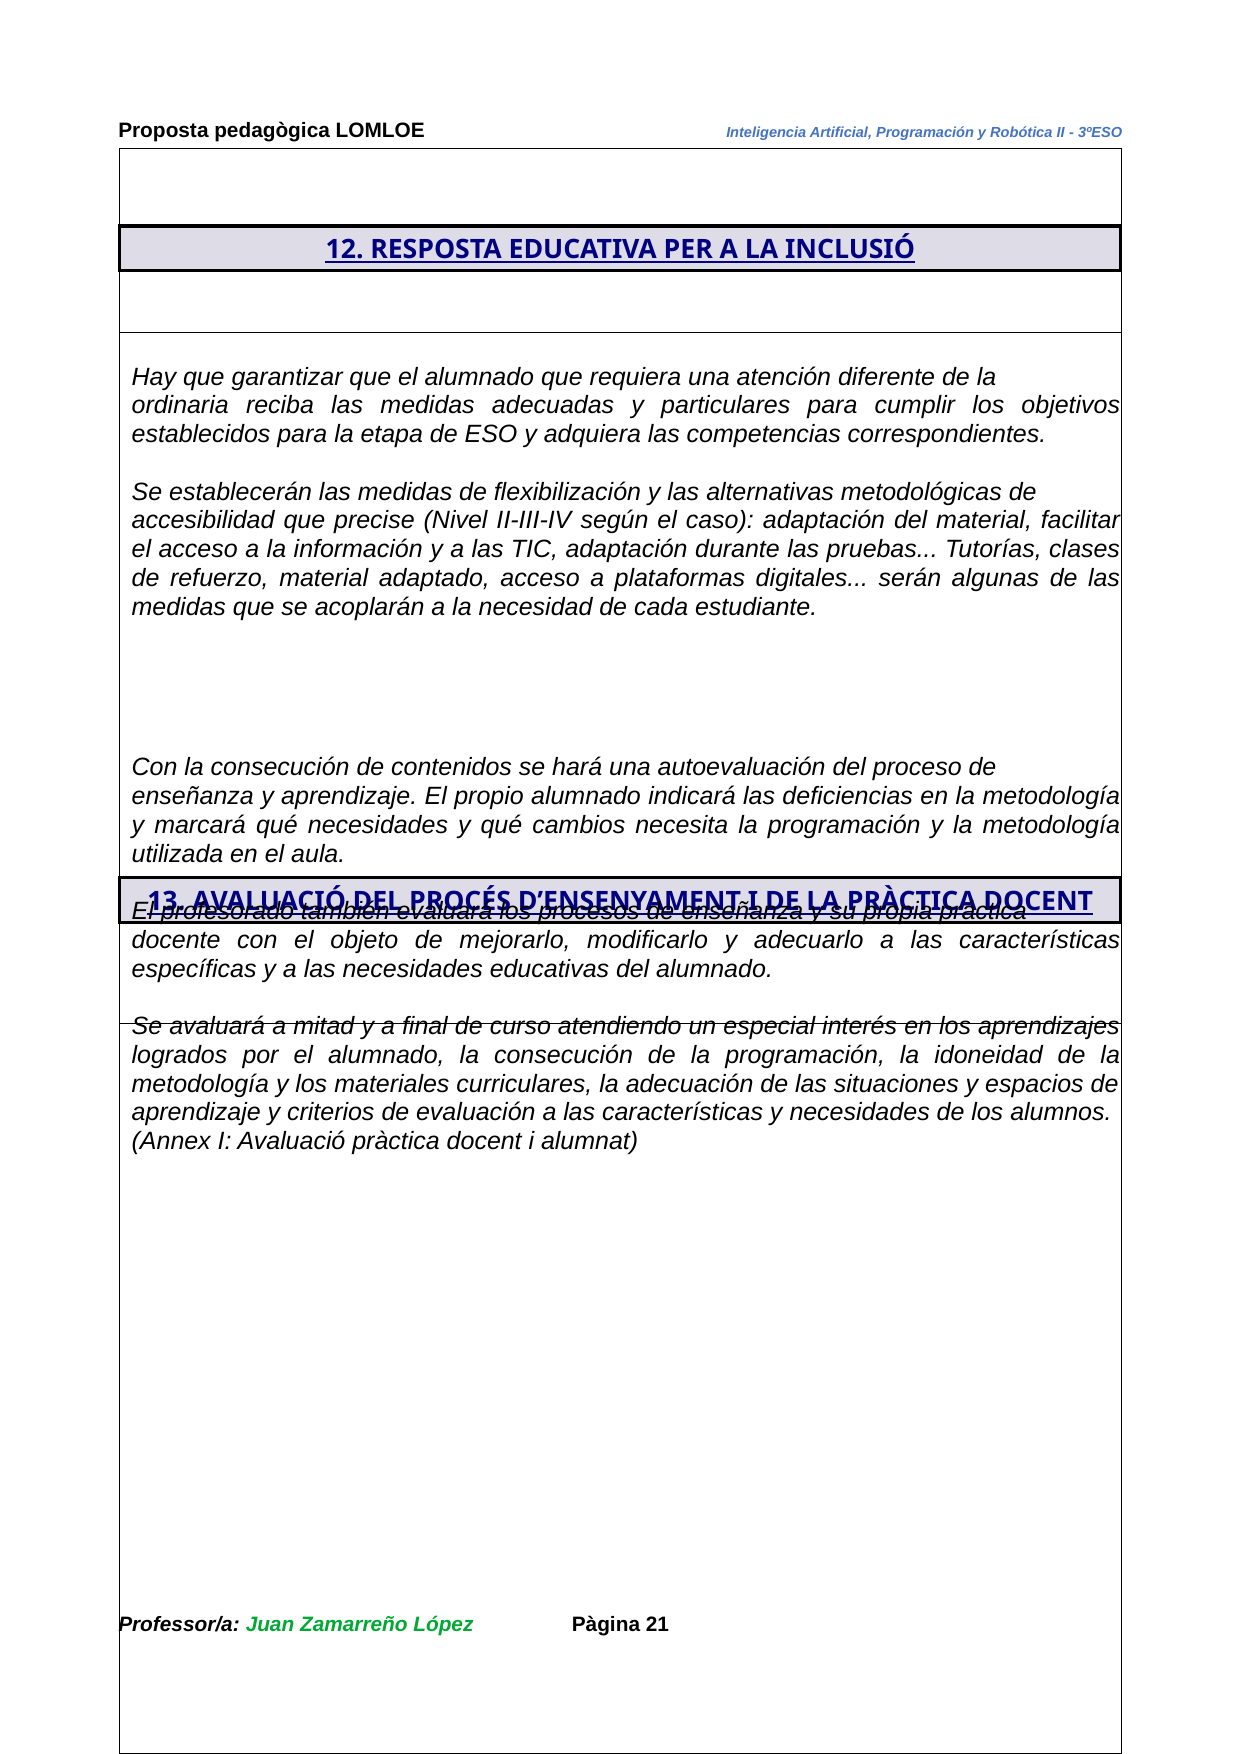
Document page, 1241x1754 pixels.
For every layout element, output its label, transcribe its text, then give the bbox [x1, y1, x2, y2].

text 13. AVALUACIÓ DEL PROCÉS D’ENSENYAMENT I DE LA PRÀCTICA DOCENT [121, 879, 1119, 921]
text 12. RESPOSTA EDUCATIVA PER A LA INCLUSIÓ [121, 228, 1119, 269]
